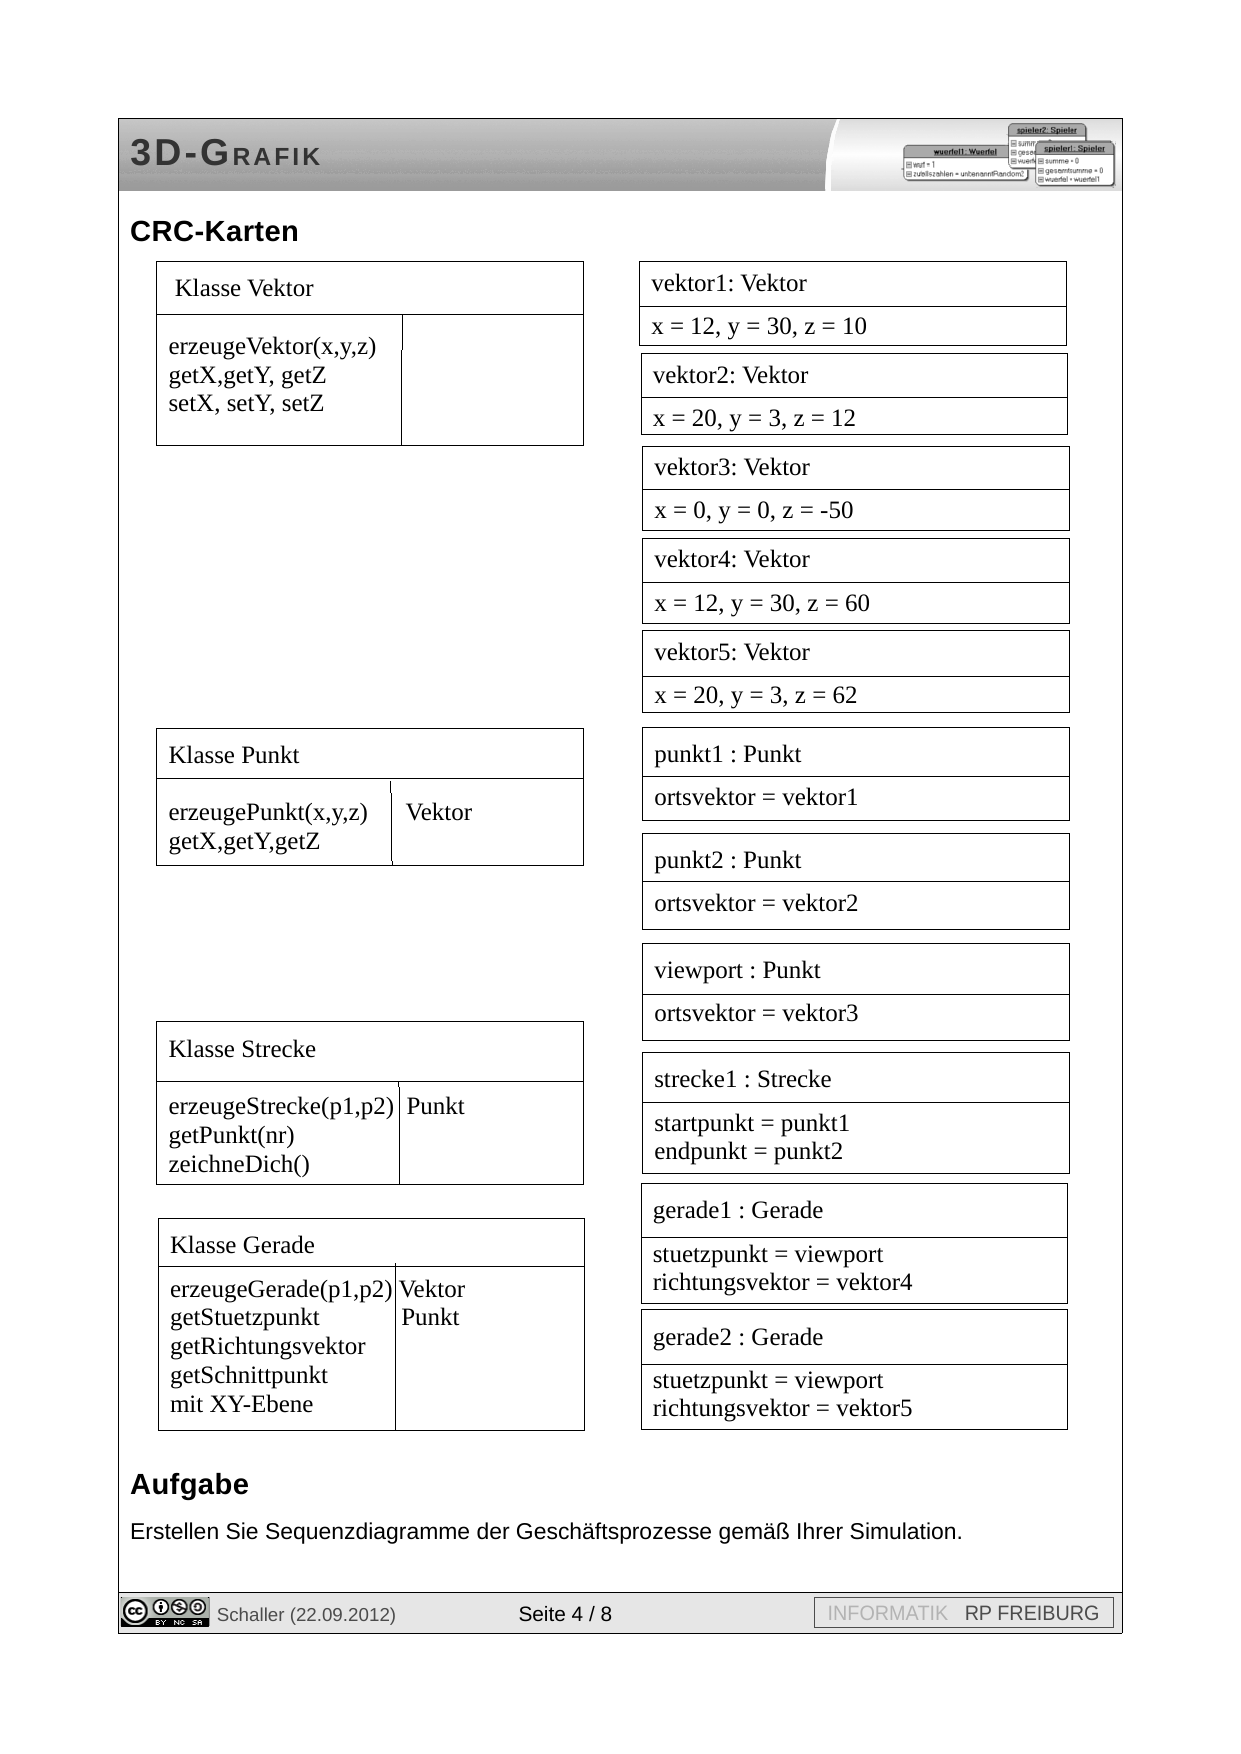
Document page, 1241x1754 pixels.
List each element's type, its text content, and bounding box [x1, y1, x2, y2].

text CRC-Karten [130, 214, 1110, 248]
picture [119, 119, 1122, 191]
text Erstellen Sie Sequenzdiagramme der Geschäftsprozesse gemäß Ihrer Simulation. [130, 1518, 1110, 1544]
picture [120, 1597, 210, 1627]
text Aufgabe [130, 1467, 1110, 1501]
